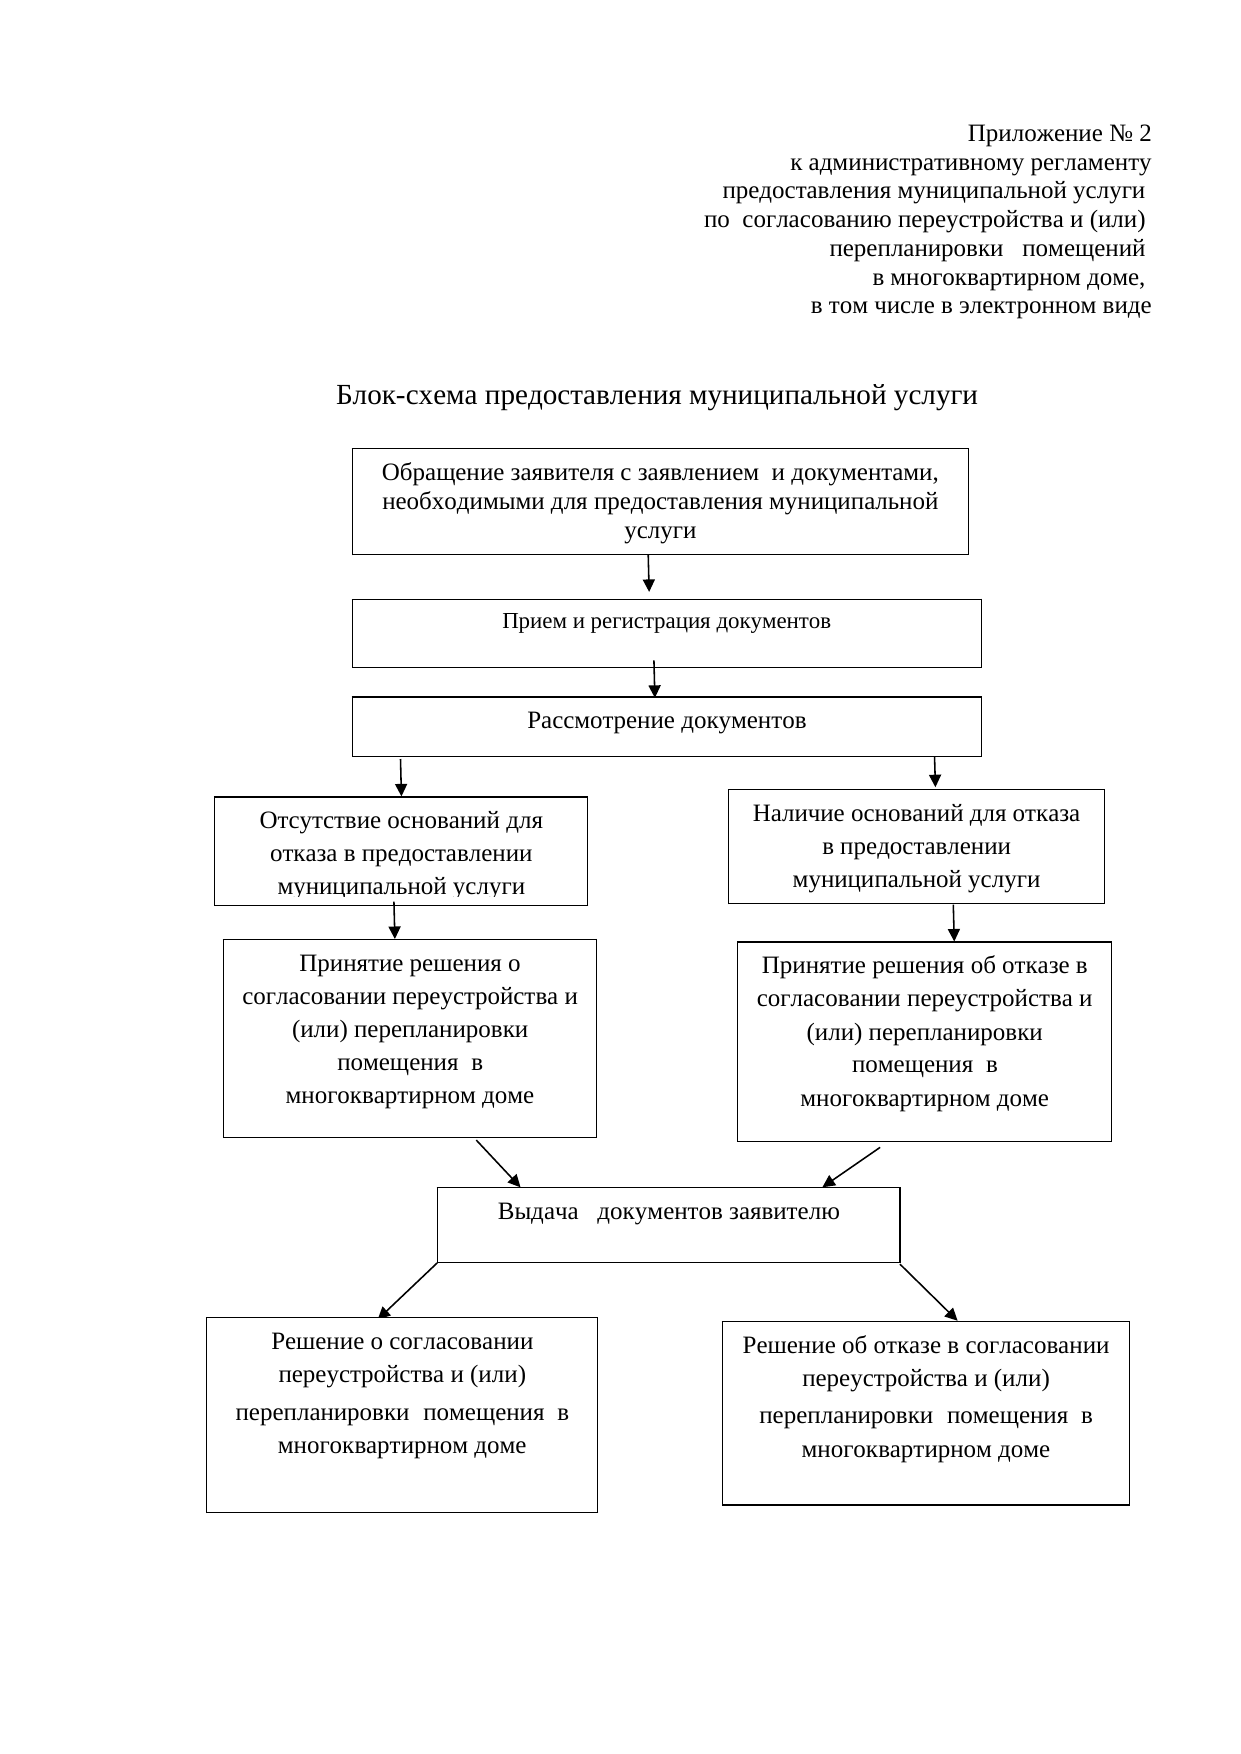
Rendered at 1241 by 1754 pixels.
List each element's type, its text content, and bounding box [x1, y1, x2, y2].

text Решение о согласовании переустройства и (или) перепланировки помещения в многоквартирном доме [222, 1326, 582, 1459]
text Приложение № 2 [162, 118, 1152, 147]
text Блок-схема предоставления муниципальной услуги [162, 377, 1152, 410]
text Наличие оснований для отказа в предоставлении муниципальной услуги [744, 798, 1088, 893]
text Принятие решения об отказе в согласовании переустройства и (или) перепланировки помещения в многоквартирном доме [754, 951, 1095, 1111]
text в многоквартирном доме, [162, 262, 1152, 291]
text Решение об отказе в согласовании переустройства и (или) перепланировки помещения в многоквартирном доме [738, 1330, 1113, 1463]
text Рассмотрение документов [368, 706, 965, 734]
text по согласованию переустройства и (или) [162, 204, 1152, 233]
text Принятие решения о согласовании переустройства и (или) перепланировки помещения в многоквартирном доме [239, 948, 581, 1109]
text предоставления муниципальной услуги [162, 176, 1152, 204]
text Отсутствие оснований для отказа в предоставлении муниципальной услуги [230, 805, 572, 897]
text к административному регламенту [162, 147, 1152, 176]
text Обращение заявителя с заявлением и документами, необходимыми для предоставления муниципальной услуги [368, 457, 952, 544]
text Выдача документов заявителю [453, 1196, 884, 1225]
text перепланировки помещений [162, 233, 1152, 262]
text в том числе в электронном виде [162, 291, 1152, 319]
text Прием и регистрация документов [368, 607, 965, 634]
